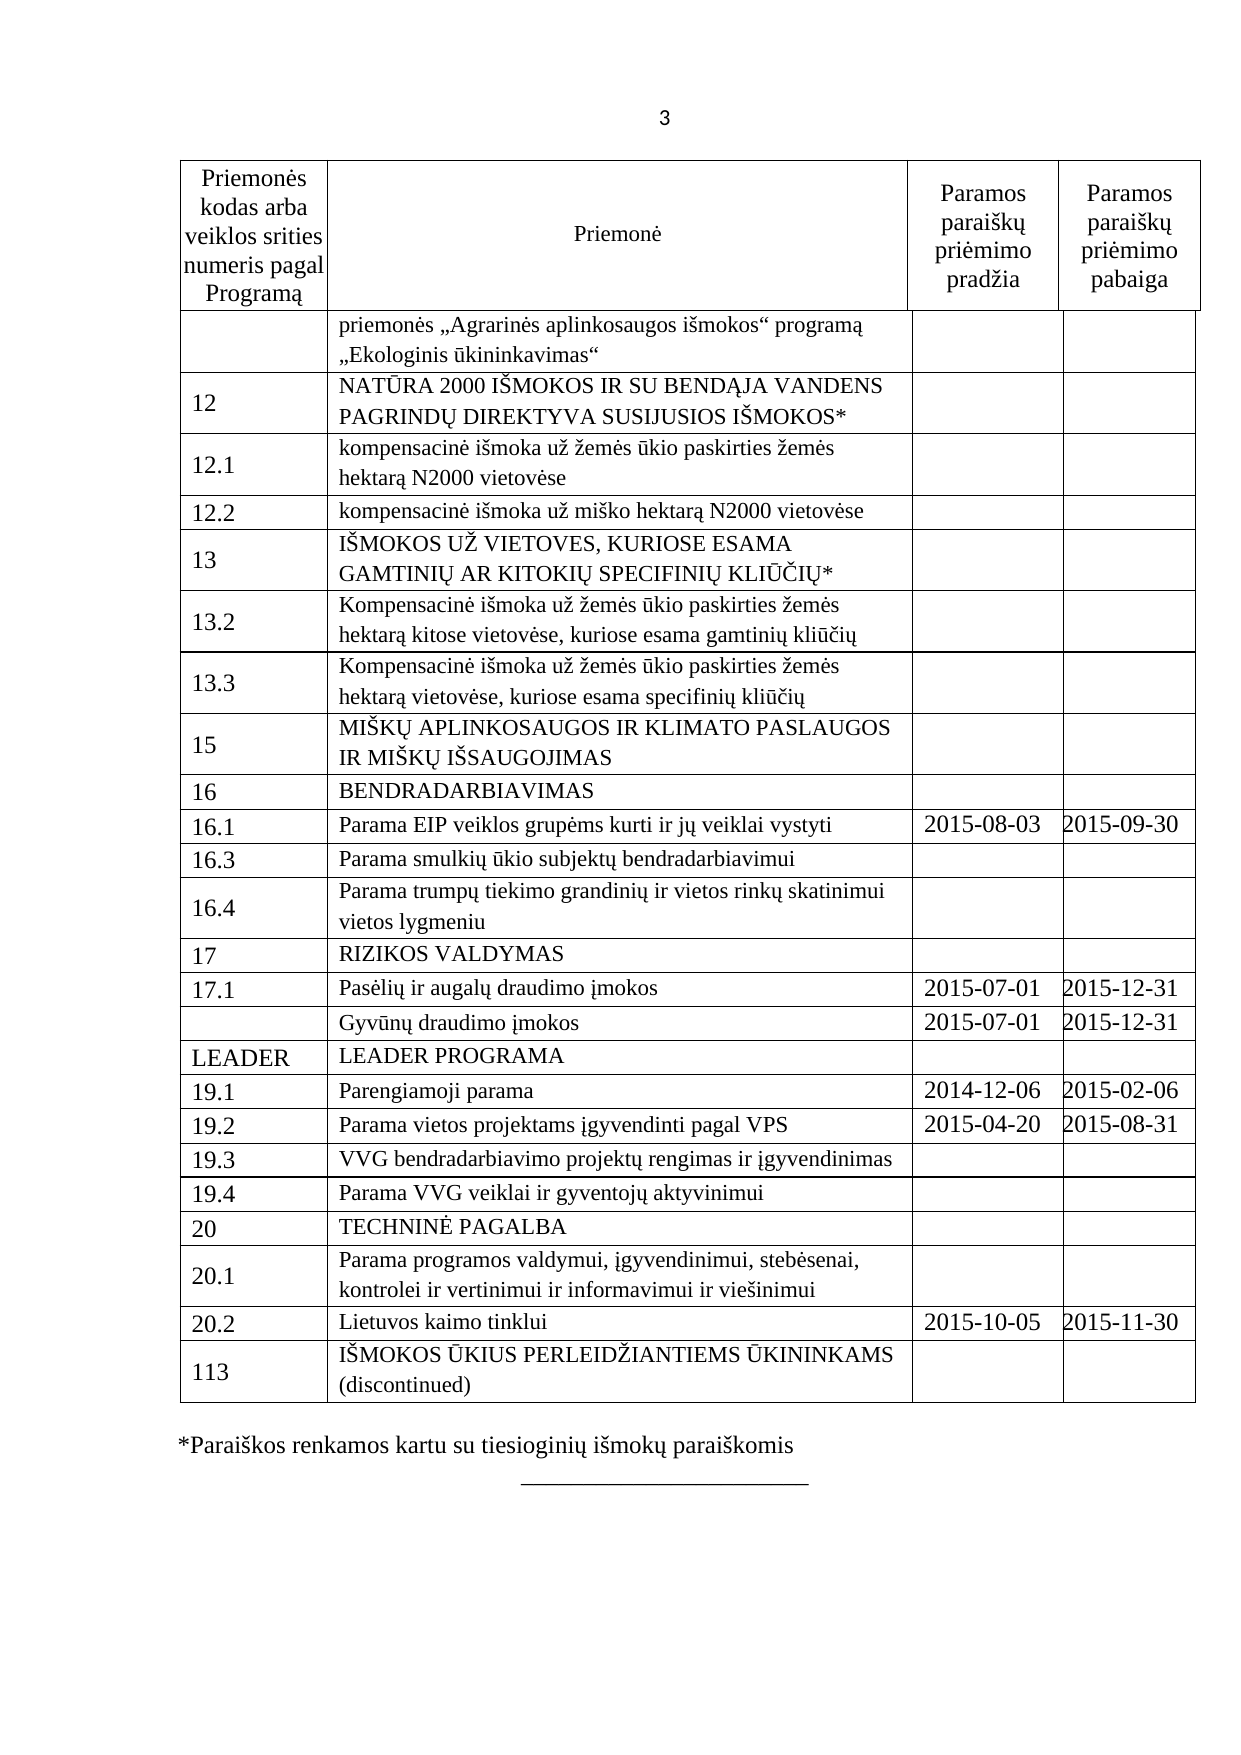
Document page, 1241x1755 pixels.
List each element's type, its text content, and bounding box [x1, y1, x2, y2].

table_cell Parama VVG veiklai ir gyventojų aktyvinimui [328, 1178, 912, 1211]
table_cell 19.2 [181, 1109, 327, 1142]
table_cell [913, 434, 1063, 494]
table_cell [1064, 1144, 1195, 1176]
table_cell [1196, 1040, 1200, 1074]
table_cell NATŪRA 2000 IŠMOKOS IR SU BENDĄJA VANDENS PAGRINDŲ DIREKTYVA SUSIJUSIOS IŠMOKOS* [328, 373, 912, 433]
table_cell [913, 939, 1063, 972]
table_cell 2015-09-30 [1064, 810, 1195, 842]
table_cell BENDRADARBIAVIMAS [328, 775, 912, 808]
table_cell 12.2 [181, 496, 327, 528]
table_cell [1196, 1245, 1200, 1306]
table_cell [1196, 651, 1200, 713]
table_cell 17.1 [181, 973, 327, 1006]
table_cell Gyvūnų draudimo įmokos [328, 1007, 912, 1040]
table_cell [1064, 939, 1195, 972]
table_cell [1064, 775, 1195, 808]
table_cell [1196, 774, 1200, 808]
table_cell Parama programos valdymui, įgyvendinimui, stebėsenai, kontrolei ir vertinimui ir informavimui ir viešinimui [328, 1246, 912, 1306]
table_cell 16.3 [181, 844, 327, 877]
table_cell [1196, 1108, 1200, 1142]
table_cell [1064, 1341, 1195, 1402]
table_cell [1064, 1178, 1195, 1211]
table_cell 2015-07-01 [913, 1007, 1063, 1040]
table_cell 17 [181, 939, 327, 972]
table_header Priemonė [328, 161, 907, 310]
table_cell [1196, 433, 1200, 494]
table_cell [1196, 529, 1200, 590]
table_cell [1064, 1041, 1195, 1074]
table_cell [913, 714, 1063, 774]
table_cell Parama vietos projektams įgyvendinti pagal VPS [328, 1109, 912, 1142]
table_cell 13 [181, 530, 327, 590]
table_cell 2015-08-31 [1064, 1109, 1195, 1142]
table_cell [913, 591, 1063, 651]
table_cell [913, 1212, 1063, 1244]
table_cell [913, 1246, 1063, 1306]
table_cell [1196, 1340, 1200, 1402]
table_cell Kompensacinė išmoka už žemės ūkio paskirties žemės hektarą kitose vietovėse, kuriose esama gamtinių kliūčių [328, 591, 912, 651]
table_cell [1196, 1006, 1200, 1040]
table_header Paramos paraiškų priėmimo pradžia [908, 161, 1058, 310]
table_cell [1196, 495, 1200, 528]
table_cell 13.2 [181, 591, 327, 651]
table_cell 16.4 [181, 878, 327, 938]
table_cell [913, 496, 1063, 528]
table_cell [913, 530, 1063, 590]
table_cell [1064, 1246, 1195, 1306]
table_cell 19.1 [181, 1075, 327, 1108]
table_cell [1064, 496, 1195, 528]
table_cell [1196, 809, 1200, 842]
table_cell 2015-10-05 [913, 1307, 1063, 1340]
table_cell [181, 311, 327, 372]
table_cell 12 [181, 373, 327, 433]
table_cell 16 [181, 775, 327, 808]
table_cell [913, 373, 1063, 433]
table_cell 19.4 [181, 1178, 327, 1211]
table_cell [1196, 877, 1200, 938]
table_cell 20 [181, 1212, 327, 1244]
table_cell 113 [181, 1341, 327, 1402]
table_cell [913, 1178, 1063, 1211]
table_cell LEADER [181, 1041, 327, 1074]
table_cell [913, 1144, 1063, 1176]
table_cell 2014-12-06 [913, 1075, 1063, 1108]
table_cell [913, 653, 1063, 713]
table_cell [1064, 434, 1195, 494]
table_cell [1196, 972, 1200, 1006]
table_cell [181, 1007, 327, 1040]
table_cell [913, 311, 1063, 372]
table_cell 2015-08-03 [913, 810, 1063, 842]
text *Paraiškos renkamos kartu su tiesioginių išmokų paraiškomis [177, 1431, 1152, 1459]
table_cell [1064, 878, 1195, 938]
table_cell [913, 1041, 1063, 1074]
table_cell [1064, 1212, 1195, 1244]
table_cell [1064, 591, 1195, 651]
table_cell [913, 878, 1063, 938]
table_cell 15 [181, 714, 327, 774]
table_cell [1064, 653, 1195, 713]
table_cell 19.3 [181, 1144, 327, 1176]
table_cell 2015-12-31 [1064, 1007, 1195, 1040]
table_cell Parama EIP veiklos grupėms kurti ir jų veiklai vystyti [328, 810, 912, 842]
table_cell VVG bendradarbiavimo projektų rengimas ir įgyvendinimas [328, 1144, 912, 1176]
table_cell [1196, 1211, 1200, 1244]
table_cell [1196, 1306, 1200, 1340]
table_cell 20.2 [181, 1307, 327, 1340]
table_cell [1064, 714, 1195, 774]
table_cell [913, 1341, 1063, 1402]
table_cell 2015-11-30 [1064, 1307, 1195, 1340]
table_cell [1196, 372, 1200, 433]
table_cell Parama trumpų tiekimo grandinių ir vietos rinkų skatinimui vietos lygmeniu [328, 878, 912, 938]
table_cell 20.1 [181, 1246, 327, 1306]
table_cell MIŠKŲ APLINKOSAUGOS IR KLIMATO PASLAUGOS IR MIŠKŲ IŠSAUGOJIMAS [328, 714, 912, 774]
table_cell [1196, 938, 1200, 972]
table_cell priemonės „Agrarinės aplinkosaugos išmokos“ programą „Ekologinis ūkininkavimas“ [328, 311, 912, 372]
table_header Paramos paraiškų priėmimo pabaiga [1059, 161, 1200, 310]
table_cell [1064, 373, 1195, 433]
table_cell Parengiamoji parama [328, 1075, 912, 1108]
table_header Priemonės kodas arba veiklos srities numeris pagal Programą [181, 161, 327, 310]
table_cell 2015-04-20 [913, 1109, 1063, 1142]
table_cell Kompensacinė išmoka už žemės ūkio paskirties žemės hektarą vietovėse, kuriose esama specifinių kliūčių [328, 653, 912, 713]
table_cell TECHNINĖ PAGALBA [328, 1212, 912, 1244]
table_cell IŠMOKOS ŪKIUS PERLEIDŽIANTIEMS ŪKININKAMS (discontinued) [328, 1341, 912, 1402]
table_cell [1064, 311, 1195, 372]
table_cell kompensacinė išmoka už miško hektarą N2000 vietovėse [328, 496, 912, 528]
table_cell [1196, 1176, 1200, 1211]
table_cell 12.1 [181, 434, 327, 494]
table_cell [1064, 530, 1195, 590]
table_cell [1196, 311, 1200, 372]
table_cell 13.3 [181, 653, 327, 713]
table_cell Parama smulkių ūkio subjektų bendradarbiavimui [328, 844, 912, 877]
table_cell 2015-12-31 [1064, 973, 1195, 1006]
table_cell kompensacinė išmoka už žemės ūkio paskirties žemės hektarą N2000 vietovėse [328, 434, 912, 494]
table_cell [1196, 843, 1200, 877]
table_cell [913, 844, 1063, 877]
table_cell [1064, 844, 1195, 877]
table_cell IŠMOKOS UŽ VIETOVES, KURIOSE ESAMA GAMTINIŲ AR KITOKIŲ SPECIFINIŲ KLIŪČIŲ* [328, 530, 912, 590]
table_cell 2015-07-01 [913, 973, 1063, 1006]
table_cell Lietuvos kaimo tinklui [328, 1307, 912, 1340]
text _______________________ [177, 1459, 1152, 1488]
table_cell [913, 775, 1063, 808]
table_cell [1196, 1074, 1200, 1108]
table_cell Pasėlių ir augalų draudimo įmokos [328, 973, 912, 1006]
table_cell RIZIKOS VALDYMAS [328, 939, 912, 972]
table_cell 2015-02-06 [1064, 1075, 1195, 1108]
table_cell LEADER PROGRAMA [328, 1041, 912, 1074]
table_cell 16.1 [181, 810, 327, 842]
table_cell [1196, 1143, 1200, 1176]
table_cell [1196, 713, 1200, 774]
table_cell [1196, 590, 1200, 651]
